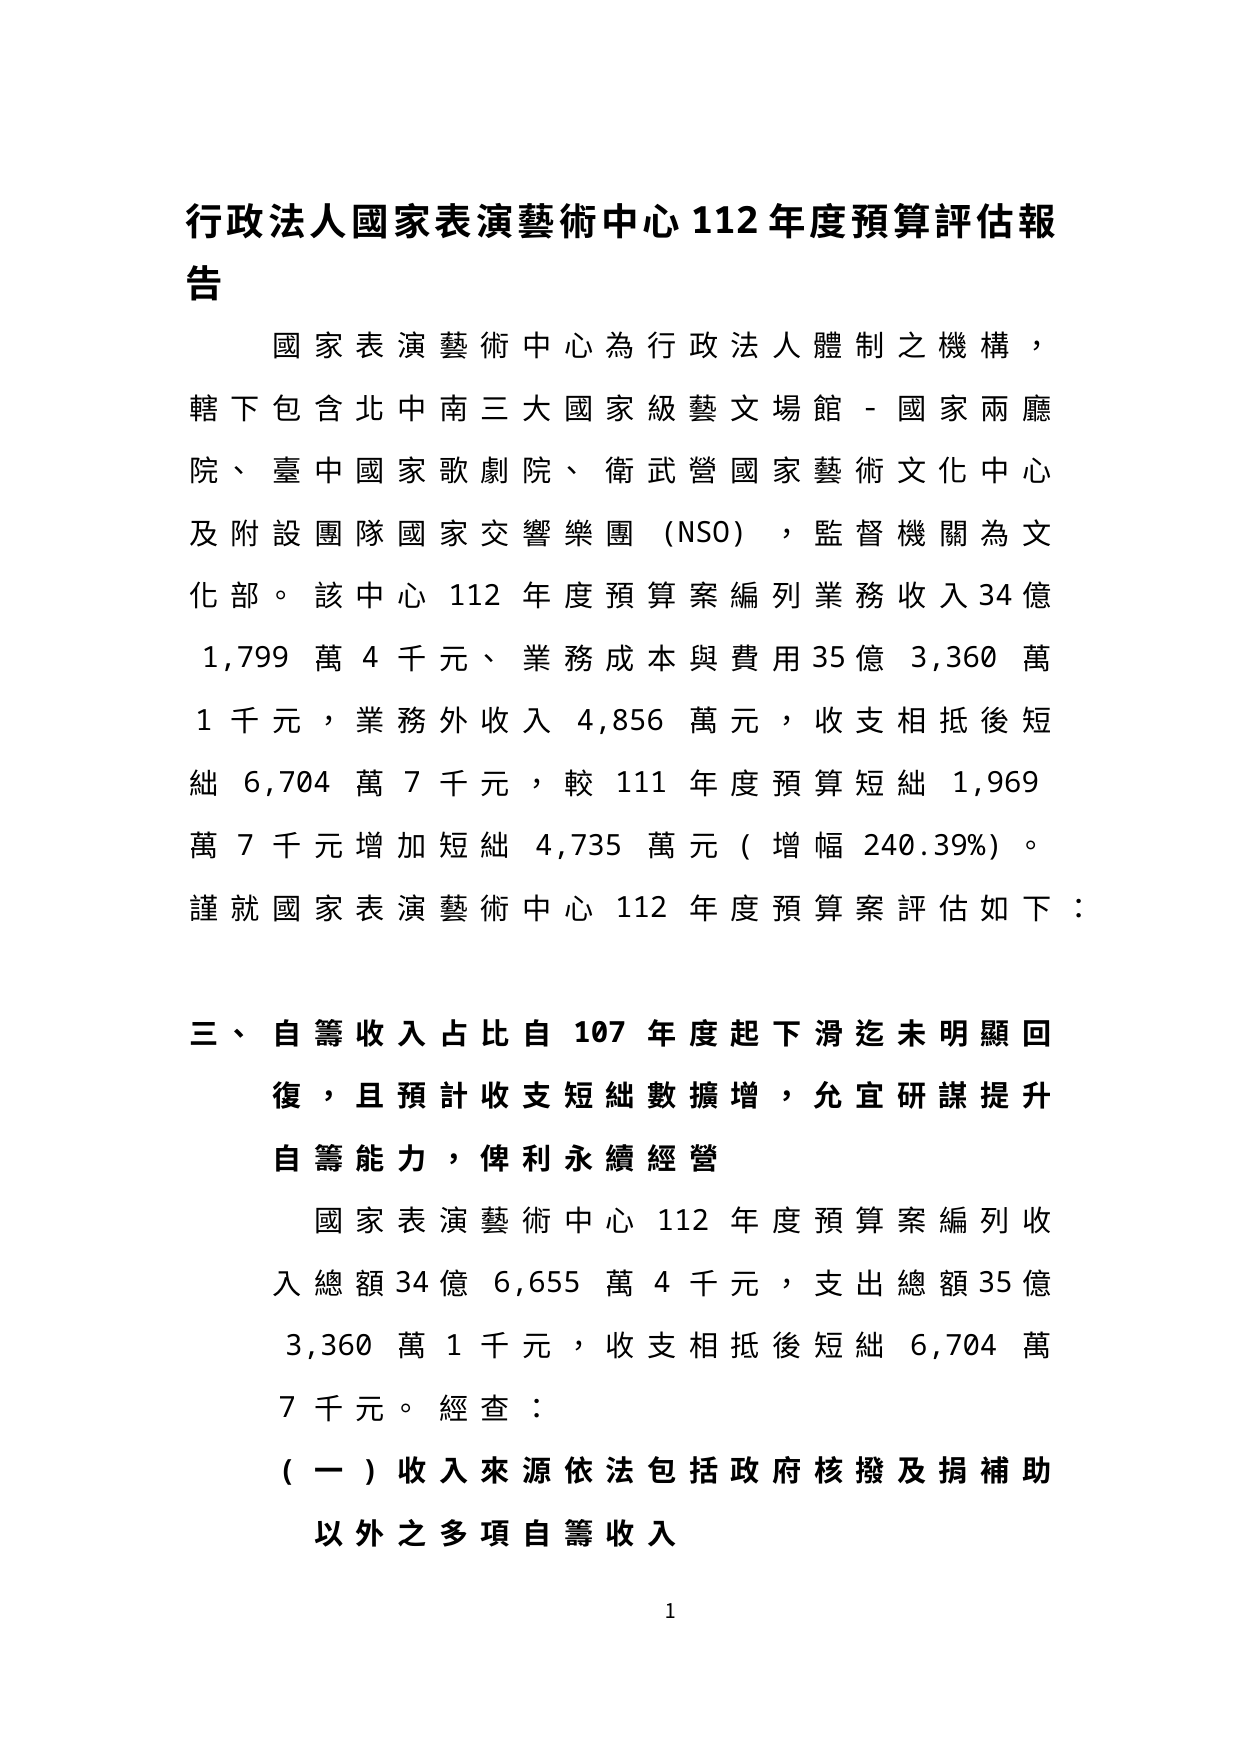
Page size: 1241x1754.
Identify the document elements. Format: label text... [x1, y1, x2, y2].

text 三、自籌收入占比自107年度起下滑迄未明顯回復，且預計收支短絀數擴增，允宜研謀提升自籌能力，俾利永續經營 [183, 990, 1058, 1177]
text 國家表演藝術中心為行政法人體制之機構，轄下包含北中南三大國家級藝文場館-國家兩廳院、臺中國家歌劇院、衛武營國家藝術文化中心及附設團隊國家交響樂團(NSO)，監督機關為文化部。該中心112年度預算案編列業務收入34億1,799萬4千元、業務成本與費用35億3,360萬1千元，業務外收入4,856萬元，收支相抵後短絀6,704萬7千元，較111年度預算短絀1,969萬7千元增加短絀4,735萬元(增幅240.39%)。謹就國家表演藝術中心112年度預算案評估如下： [183, 302, 1058, 927]
text (一)收入來源依法包括政府核撥及捐補助以外之多項自籌收入 [242, 1427, 1058, 1552]
text 國家表演藝術中心112年度預算案編列收入總額34億6,655萬4千元，支出總額35億3,360萬1千元，收支相抵後短絀6,704萬7千元。經查： [242, 1177, 1058, 1427]
text 行政法人國家表演藝術中心112年度預算評估報告 [183, 177, 1058, 302]
